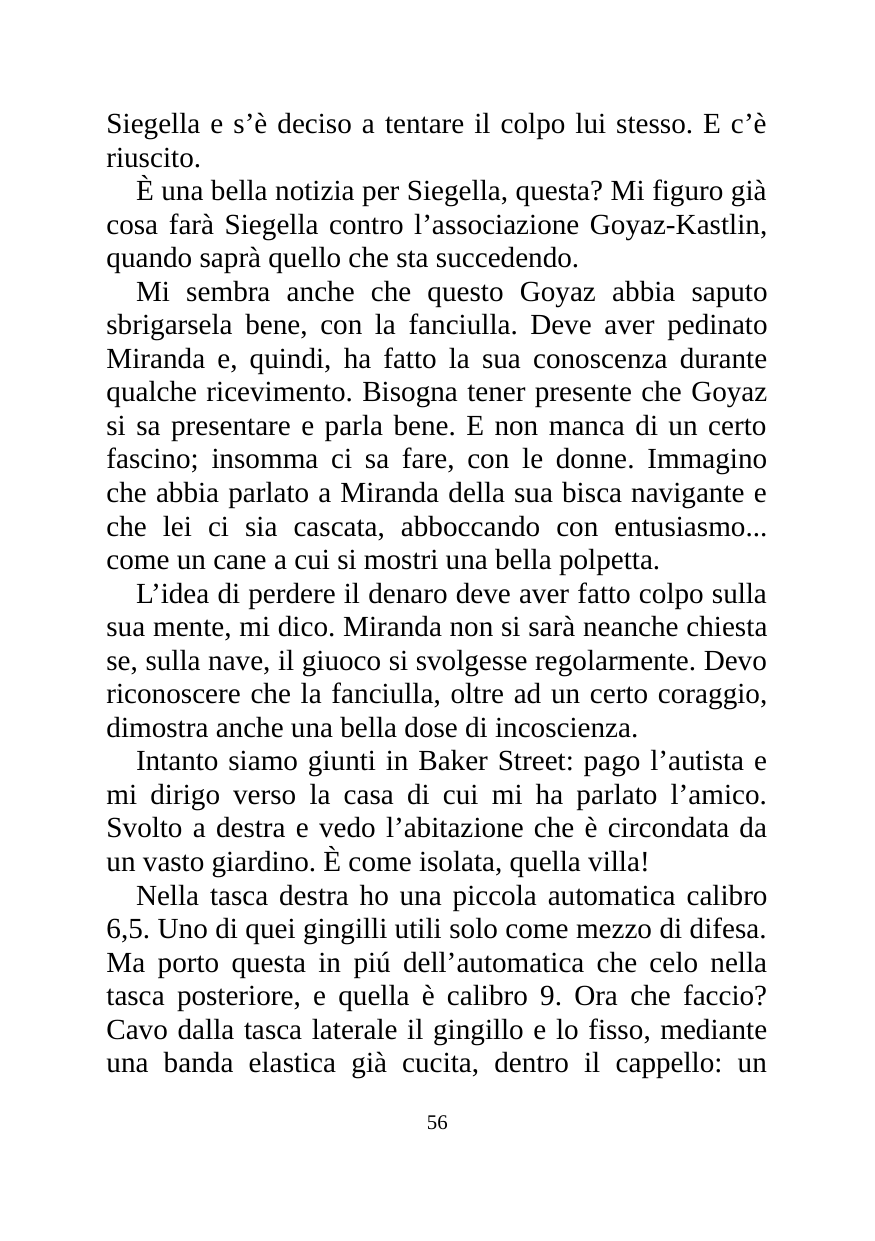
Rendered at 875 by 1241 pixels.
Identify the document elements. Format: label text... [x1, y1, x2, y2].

text Mi sembra anche che questo Goyaz abbia saputo sbrigarsela bene, con la fanciulla. Deve aver pedinato Miranda e, quindi, ha fatto la sua conoscenza durante qualche ricevimento. Bisogna tener presente che Goyaz si sa presentare e parla bene. E non manca di un certo fascino; insomma ci sa fare, con le donne. Immagino che abbia parlato a Miranda della sua bisca navigante e che lei ci sia cascata, abboccando con entusiasmo... come un cane a cui si mostri una bella polpetta. [106, 274, 768, 576]
text Nella tasca destra ho una piccola automatica calibro 6,5. Uno di quei gingilli utili solo come mezzo di difesa. Ma porto questa in piú dell’automatica che celo nella tasca posteriore, e quella è calibro 9. Ora che faccio? Cavo dalla tasca laterale il gingillo e lo fisso, mediante una banda elastica già cucita, dentro il cappello: un [106, 878, 768, 1079]
text Siegella e s’è deciso a tentare il colpo lui stesso. E c’è riuscito. [106, 106, 768, 173]
text È una bella notizia per Siegella, questa? Mi figuro già cosa farà Siegella contro l’associazione Goyaz-Kastlin, quando saprà quello che sta succedendo. [106, 173, 768, 274]
text Intanto siamo giunti in Baker Street: pago l’autista e mi dirigo verso la casa di cui mi ha parlato l’amico. Svolto a destra e vedo l’abitazione che è circondata da un vasto giardino. È come isolata, quella villa! [106, 743, 768, 878]
text L’idea di perdere il denaro deve aver fatto colpo sulla sua mente, mi dico. Miranda non si sarà neanche chiesta se, sulla nave, il giuoco si svolgesse regolarmente. Devo riconoscere che la fanciulla, oltre ad un certo coraggio, dimostra anche una bella dose di incoscienza. [106, 576, 768, 743]
